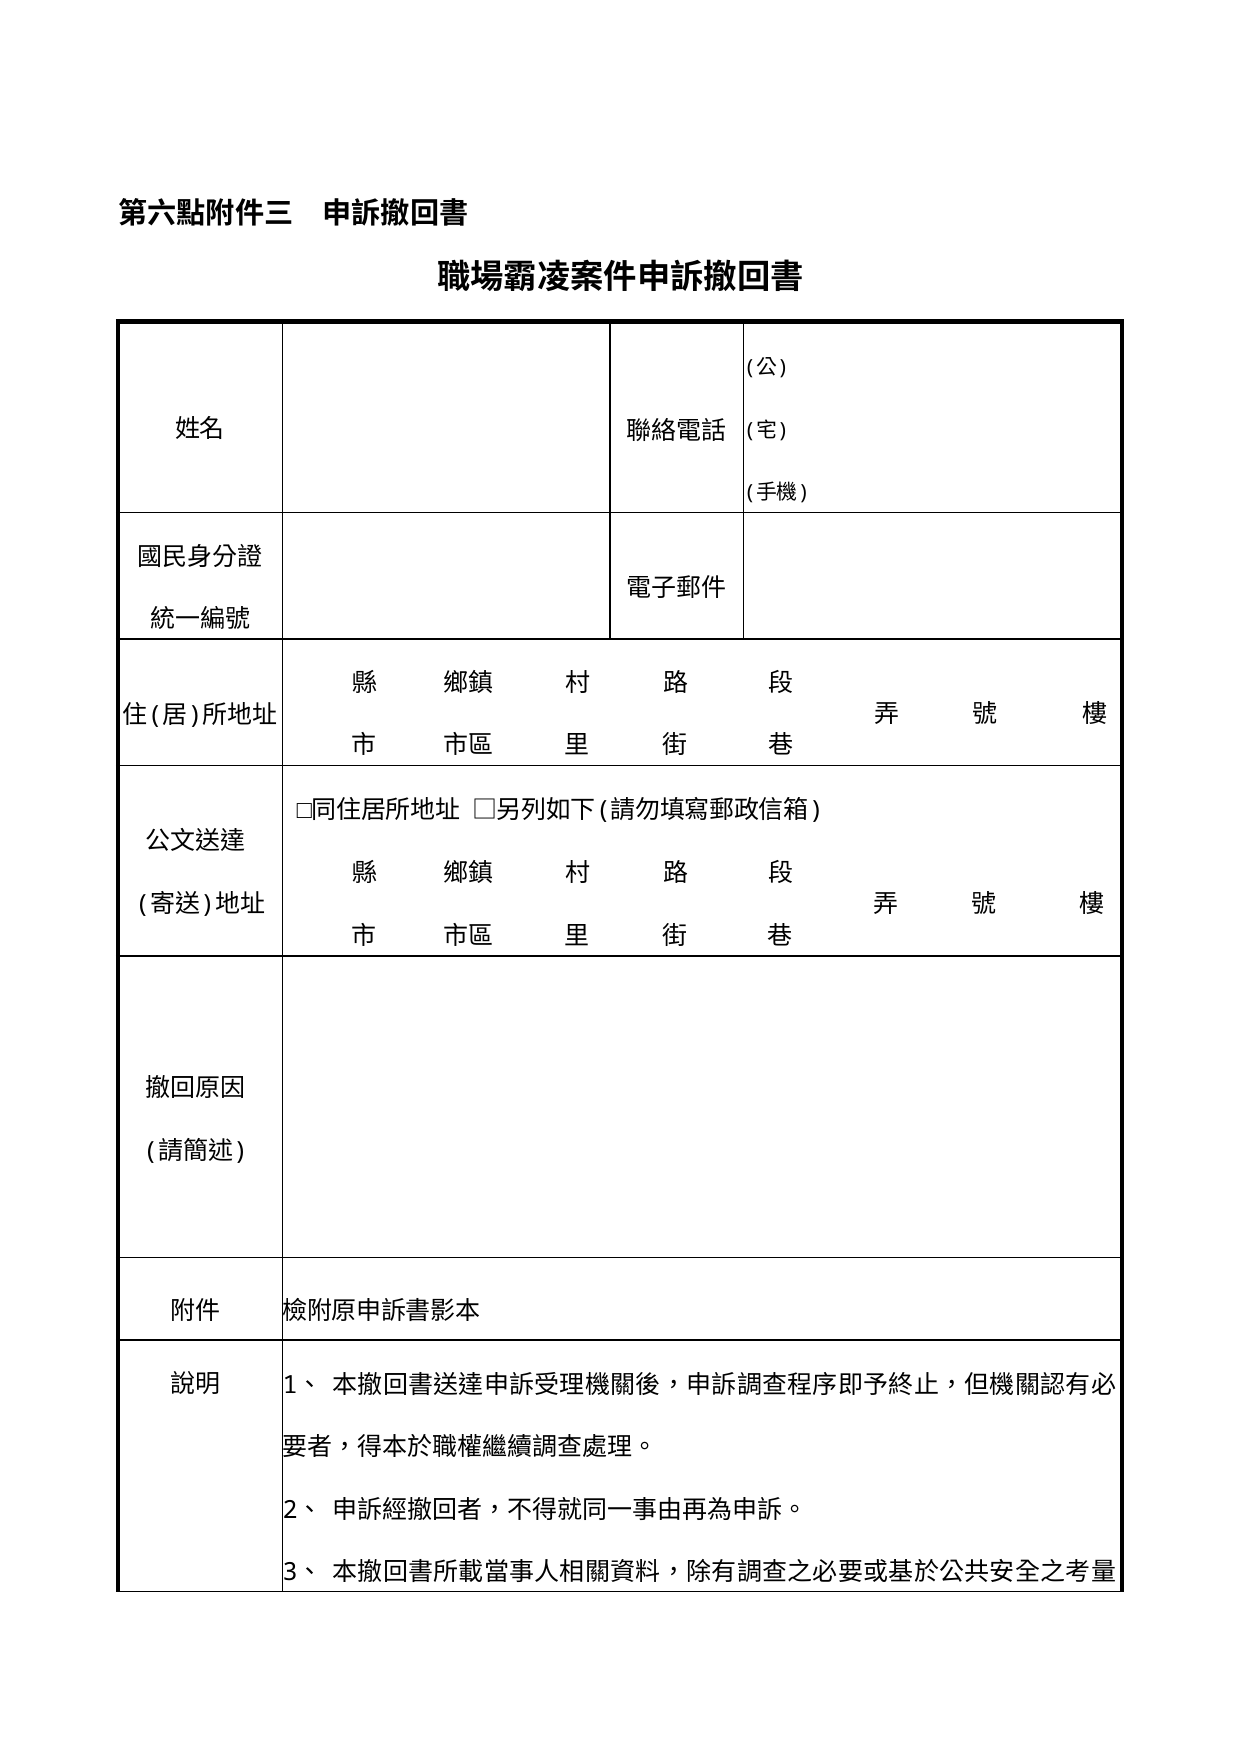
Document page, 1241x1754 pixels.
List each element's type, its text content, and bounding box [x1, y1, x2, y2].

table_cell 縣市 [283, 829, 381, 955]
table_cell [744, 513, 1120, 638]
table_header (公) (宅) (手機) [744, 324, 1120, 512]
table_header 聯絡電話 [611, 324, 743, 512]
table_cell 號 [903, 640, 1000, 765]
table_cell 說明 [120, 1341, 282, 1591]
table_header [283, 324, 609, 512]
table_cell 電子郵件 [611, 513, 743, 638]
table_cell 路街 [593, 829, 691, 955]
table_cell 縣市 [283, 640, 381, 765]
table_cell 路街 [593, 640, 691, 765]
table_cell [283, 957, 1120, 1256]
table_cell 弄 [797, 829, 902, 955]
table_cell 樓 [1000, 640, 1120, 765]
table_cell 村里 [496, 640, 593, 765]
table_cell 段巷 [691, 829, 797, 955]
table_cell 鄉鎮 市區 [381, 829, 496, 955]
table_cell □同住居所地址 □另列如下(請勿填寫郵政信箱) [283, 766, 1120, 829]
table_cell 鄉鎮 市區 [381, 640, 496, 765]
table_header 姓名 [120, 324, 282, 512]
table_cell 段巷 [691, 640, 797, 765]
table_cell 本撤回書送達申訴受理機關後，申訴調查程序即予終止，但機關認有必要者，得本於職權繼續調查處理。 申訴經撤回者，不得就同一事由再為申訴。 本撤回書所載當事人相關資料，除有調查之必要或基於公共安全之考量 [283, 1341, 1120, 1591]
table_cell 公文送達 (寄送)地址 [120, 766, 282, 955]
table_cell 村里 [496, 829, 593, 955]
text 職場霸凌案件申訴撤回書 [118, 232, 1122, 294]
table_cell 檢附原申訴書影本 [283, 1258, 1120, 1339]
table_cell 國民身分證 統一編號 [120, 513, 282, 638]
table_cell 附件 [120, 1258, 282, 1339]
table_cell 弄 [797, 640, 902, 765]
table_cell 撤回原因 (請簡述) [120, 957, 282, 1256]
table_cell 樓 [1000, 829, 1120, 955]
table_cell 住(居)所地址 [120, 640, 282, 765]
table_cell 號 [903, 829, 1000, 955]
table_cell [283, 513, 609, 638]
text 第六點附件三 申訴撤回書 [118, 169, 1122, 232]
